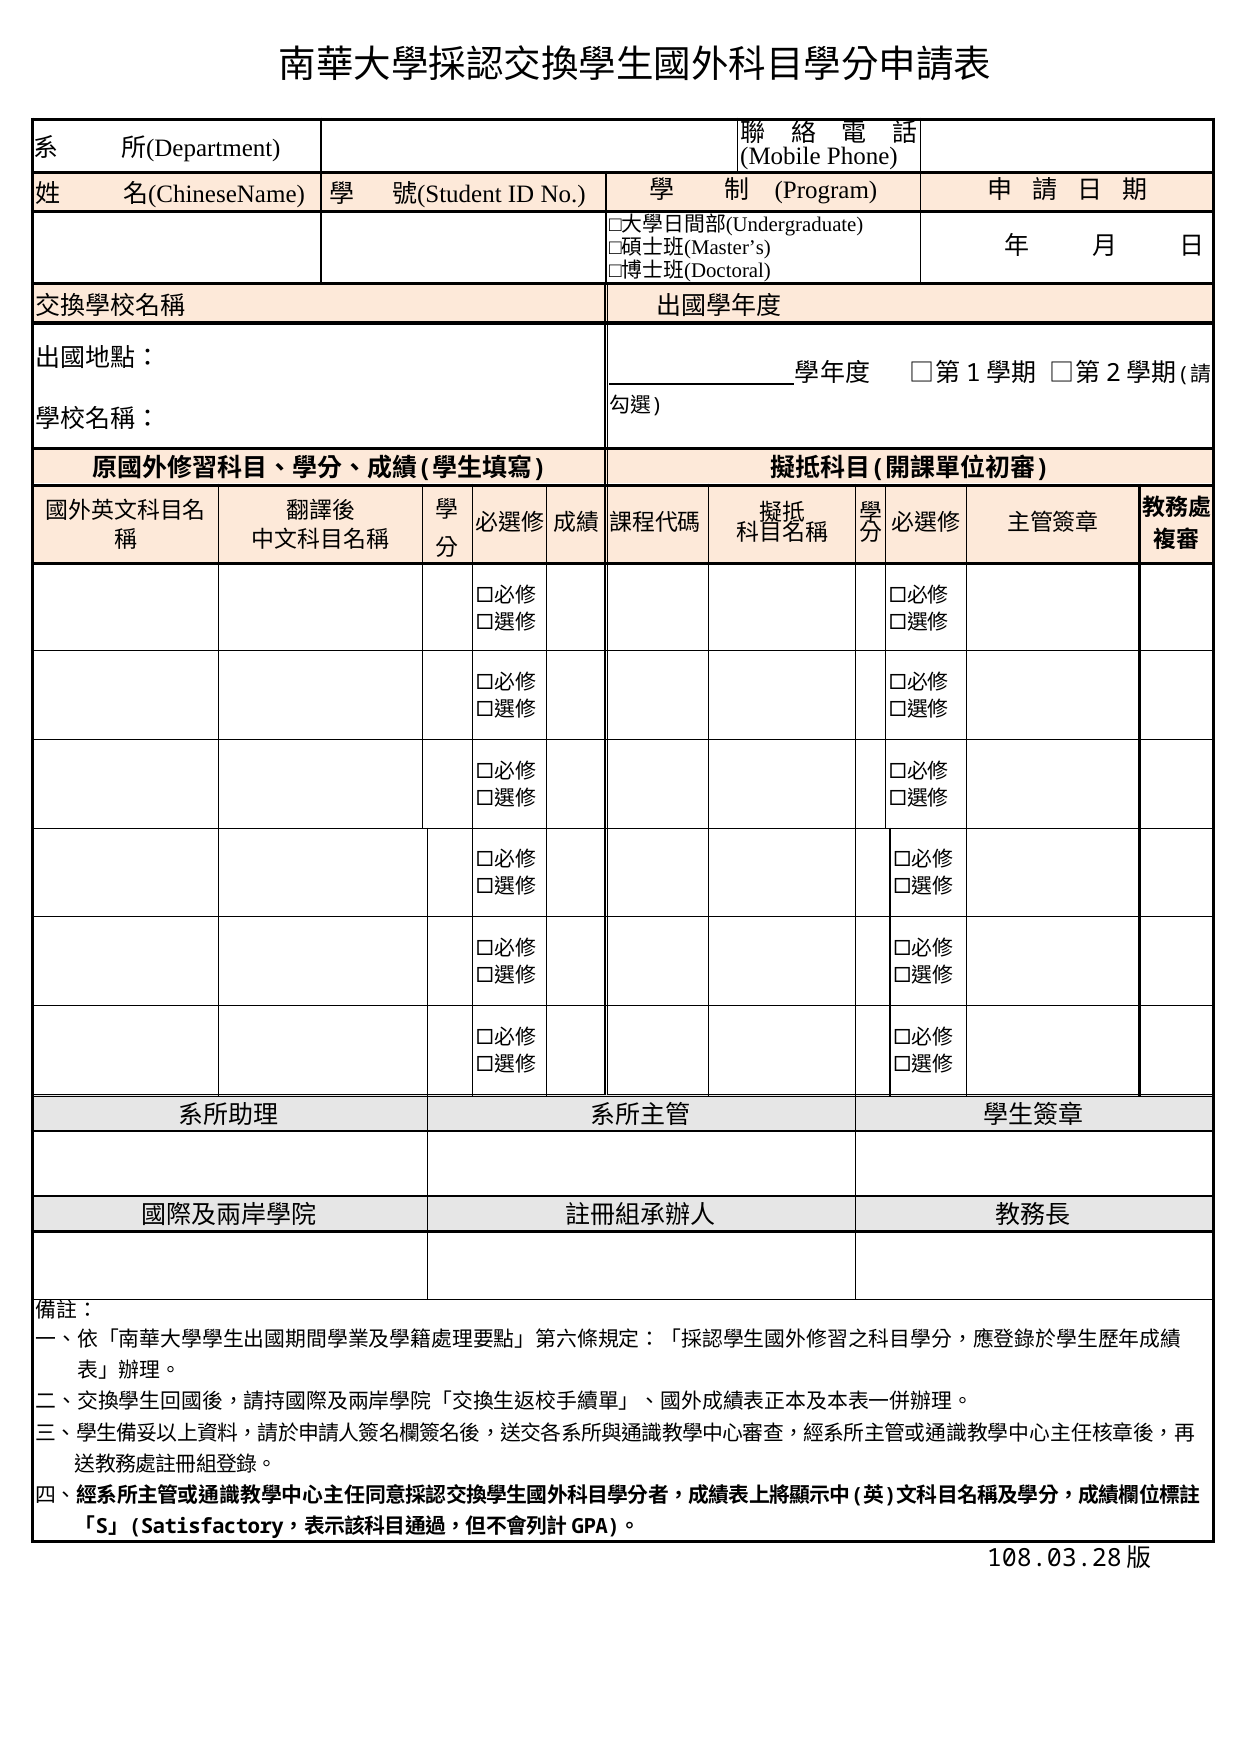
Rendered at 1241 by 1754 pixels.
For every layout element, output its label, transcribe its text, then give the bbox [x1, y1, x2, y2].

table_cell [967, 651, 1138, 739]
table_cell [34, 917, 218, 1005]
table_cell [967, 917, 1138, 1005]
table_cell 必修 選修 [473, 829, 546, 916]
table_cell [856, 1132, 1212, 1195]
table_cell 出國學年度 [608, 285, 1212, 321]
table_cell [423, 565, 472, 650]
table_cell [219, 829, 427, 916]
table_cell 成績 [547, 487, 604, 562]
table_cell [608, 651, 708, 739]
table_cell 國外英文科目名稱 [34, 487, 218, 562]
table_cell [428, 1006, 472, 1093]
table_cell [1141, 917, 1212, 1005]
table_cell 必修 選修 [473, 917, 546, 1005]
table_cell [709, 651, 855, 739]
table_cell [967, 1006, 1138, 1093]
table_cell [428, 917, 472, 1005]
table_cell 備註： 一、依「南華大學學生出國期間學業及學籍處理要點」第六條規定：「採認學生國外修習之科目學分，應登錄於學生歷年成績表」辦理。 二、交換學生回國後，請持國際及兩岸學院「交換生返校手續單」、國外成績表正本及本表一併辦理。 三、學生備妥以上資料，請於申請人簽名欄簽名後，送交各系所與通識教學中心審查，經系所主管或通識教學中心主任核章後，再送教務處註冊組登錄。 四、經系所主管或通識教學中心主任同意採認交換學生國外科目學分者，成績表上將顯示中(英)文科目名稱及學分，成績欄位標註「S」(Satisfactory，表示該科目通過，但不會列計GPA)。 [34, 1300, 1212, 1540]
table_cell [219, 565, 422, 650]
table_cell 必修 選修 [473, 740, 546, 827]
table_cell [34, 1233, 427, 1299]
table_cell [34, 651, 218, 739]
table_cell □大學日間部(Undergraduate) □碩士班(Master’s) □博士班(Doctoral) [607, 213, 920, 282]
table_cell 必修 選修 [473, 651, 546, 739]
table_cell 系所主管 [428, 1097, 855, 1130]
table_cell 必修 選修 [473, 565, 546, 650]
table_cell 國際及兩岸學院 [34, 1197, 427, 1230]
table_cell 課程代碼 [608, 487, 708, 562]
table_cell 姓 名(ChineseName) [34, 174, 320, 210]
table_cell [34, 1006, 218, 1093]
table_cell [856, 740, 885, 827]
table_cell [547, 1006, 604, 1093]
text 南華大學採認交換學生國外科目學分申請表 [118, 51, 1152, 84]
table_cell [967, 565, 1138, 650]
table_cell [219, 917, 427, 1005]
table_cell 必修 選修 [886, 651, 966, 739]
table_cell [219, 740, 422, 827]
table_cell [34, 740, 218, 827]
table_header 聯絡電話(Mobile Phone) [738, 121, 920, 171]
table_cell [547, 565, 604, 650]
table_cell [709, 1006, 855, 1093]
table_cell 必修 選修 [473, 1006, 546, 1093]
table_cell [1141, 651, 1212, 739]
table_cell 擬抵科目(開課單位初審) [608, 450, 1212, 483]
table_cell [34, 213, 320, 282]
table_cell [219, 1006, 427, 1093]
table_cell [34, 565, 218, 650]
table_header [322, 121, 737, 171]
table_cell [709, 829, 855, 916]
table_cell [608, 829, 708, 916]
table_cell 學分 [423, 487, 472, 562]
table_cell [547, 651, 604, 739]
table_cell 必選修 [473, 487, 546, 562]
table_cell [423, 740, 472, 827]
table_cell [967, 829, 1138, 916]
table_cell 主管簽章 [967, 487, 1138, 562]
table_cell 必修 選修 [891, 1006, 966, 1093]
table_cell [34, 829, 218, 916]
table_cell [428, 1233, 855, 1299]
table_cell 年 月 日 [921, 213, 1212, 282]
table_cell [34, 1132, 427, 1195]
table_cell [428, 1132, 855, 1195]
table_cell [856, 1006, 889, 1093]
table_cell [608, 917, 708, 1005]
table_cell 必修 選修 [891, 917, 966, 1005]
table_cell [608, 740, 708, 827]
table_cell [856, 829, 889, 916]
table_cell 學 制 (Program) [607, 174, 920, 210]
table_cell 申請日期 [921, 174, 1212, 210]
table_cell [428, 829, 472, 916]
table_cell 必修 選修 [891, 829, 966, 916]
table_cell 必選修 [886, 487, 966, 562]
table_cell 教務處 複審 [1141, 487, 1212, 562]
table_cell 翻譯後 中文科目名稱 [219, 487, 422, 562]
table_cell 必修 選修 [886, 565, 966, 650]
table_cell [423, 651, 472, 739]
table_cell [856, 565, 885, 650]
table_cell [1141, 565, 1212, 650]
table_cell 學年度 □第1學期 □第2學期(請勾選) [608, 325, 1212, 447]
table_cell 系所助理 [34, 1097, 427, 1130]
table_cell [219, 651, 422, 739]
table_cell [709, 565, 855, 650]
table_cell [856, 651, 885, 739]
table_cell [547, 740, 604, 827]
table_cell [709, 917, 855, 1005]
table_cell [322, 213, 605, 282]
table_cell [547, 829, 604, 916]
table_cell [1141, 829, 1212, 916]
table_cell [709, 740, 855, 827]
table_cell 出國地點： 學校名稱： [34, 325, 604, 447]
table_cell 必修 選修 [886, 740, 966, 827]
table_cell 擬抵 科目名稱 [709, 487, 855, 562]
table_cell 學生簽章 [856, 1097, 1212, 1130]
table_cell 教務長 [856, 1197, 1212, 1230]
table_cell [547, 917, 604, 1005]
table_cell 交換學校名稱 [34, 285, 604, 321]
table_cell [967, 740, 1138, 827]
table_cell [856, 1233, 1212, 1299]
table_header [921, 121, 1212, 171]
table_cell [1141, 1006, 1212, 1093]
table_cell 註冊組承辦人 [428, 1197, 855, 1230]
table_cell [856, 917, 889, 1005]
table_cell [608, 565, 708, 650]
table_header 系 所(Department) [34, 121, 320, 171]
text 108.03.28版 [118, 1543, 1152, 1572]
table_cell 原國外修習科目、學分、成績(學生填寫) [34, 450, 604, 483]
table_cell [1141, 740, 1212, 827]
table_cell 學 號(Student ID No.) [322, 174, 605, 210]
table_cell 學分 [856, 487, 885, 562]
table_cell [608, 1006, 708, 1093]
